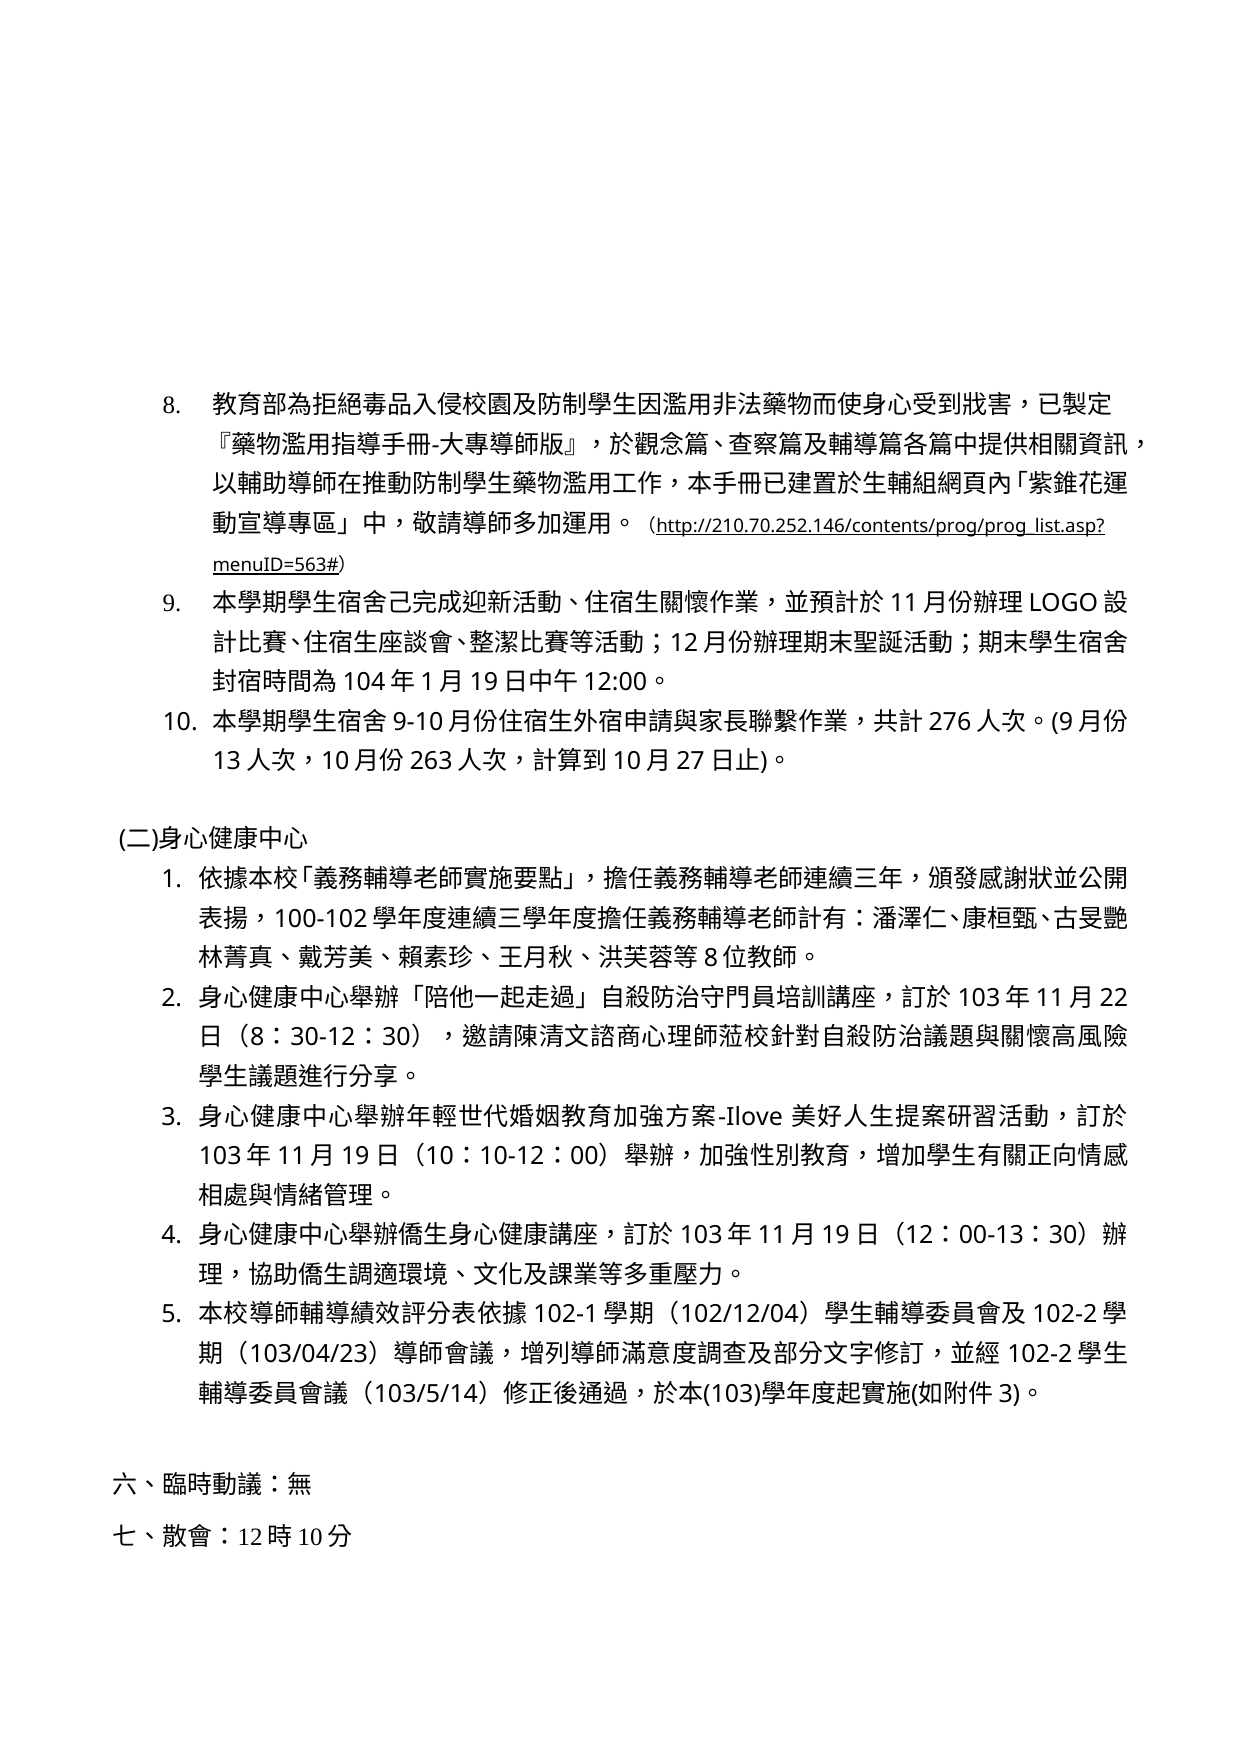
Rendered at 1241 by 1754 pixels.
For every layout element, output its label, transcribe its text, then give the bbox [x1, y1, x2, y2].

list 依據本校「義務輔導老師實施要點」，擔任義務輔導老師連續三年，頒發感謝狀並公開表揚，100-102學年度連續三學年度擔任義務輔導老師計有：潘澤仁、康桓甄、古旻艷、林菁真、戴芳美、賴素珍、王月秋、洪芙蓉等8位教師。 [161, 857, 1128, 976]
list 身心健康中心舉辦「陪他一起走過」自殺防治守門員培訓講座，訂於103年11月22日（8：30-12：30），邀請陳清文諮商心理師蒞校針對自殺防治議題與關懷高風險學生議題進行分享。 [161, 976, 1128, 1094]
list 本學期學生宿舍9-10月份住宿生外宿申請與家長聯繫作業，共計276人次。(9月份13人次，10月份263人次，計算到10月27日止)。 [162, 698, 1128, 778]
list 本學期學生宿舍己完成迎新活動、住宿生關懷作業，並預計於11月份辦理LOGO設計比賽、住宿生座談會、整潔比賽等活動；12月份辦理期末聖誕活動；期末學生宿舍封宿時間為104年1月19日中午12:00。 [162, 580, 1128, 698]
list 身心健康中心舉辦僑生身心健康講座，訂於103年11月19日（12：00-13：30）辦理，協助僑生調適環境、文化及課業等多重壓力。 [161, 1213, 1128, 1292]
text 六、臨時動議：無 [112, 1463, 1128, 1503]
list 教育部為拒絕毒品入侵校園及防制學生因濫用非法藥物而使身心受到戕害，已製定『藥物濫用指導手冊-大專導師版』，於觀念篇、查察篇及輔導篇各篇中提供相關資訊，以輔助導師在推動防制學生藥物濫用工作，本手冊已建置於生輔組網頁內「紫錐花運動宣導專區」中，敬請導師多加運用。（http://210.70.252.146/contents/prog/prog_list.asp?menuID=563#） [162, 382, 1128, 580]
list 身心健康中心舉辦年輕世代婚姻教育加強方案-Ilove 美好人生提案研習活動，訂於103年11月19日（10：10-12：00）舉辦，加強性別教育，增加學生有關正向情感相處與情緒管理。 [161, 1094, 1128, 1213]
text (二)身心健康中心 [112, 817, 1128, 857]
list 本校導師輔導績效評分表依據102-1學期（102/12/04）學生輔導委員會及102-2學期（103/04/23）導師會議，增列導師滿意度調查及部分文字修訂，並經102-2學生輔導委員會議（103/5/14）修正後通過，於本(103)學年度起實施(如附件3)。 [161, 1292, 1128, 1411]
text 七、散會：12時10分 [112, 1515, 1128, 1555]
